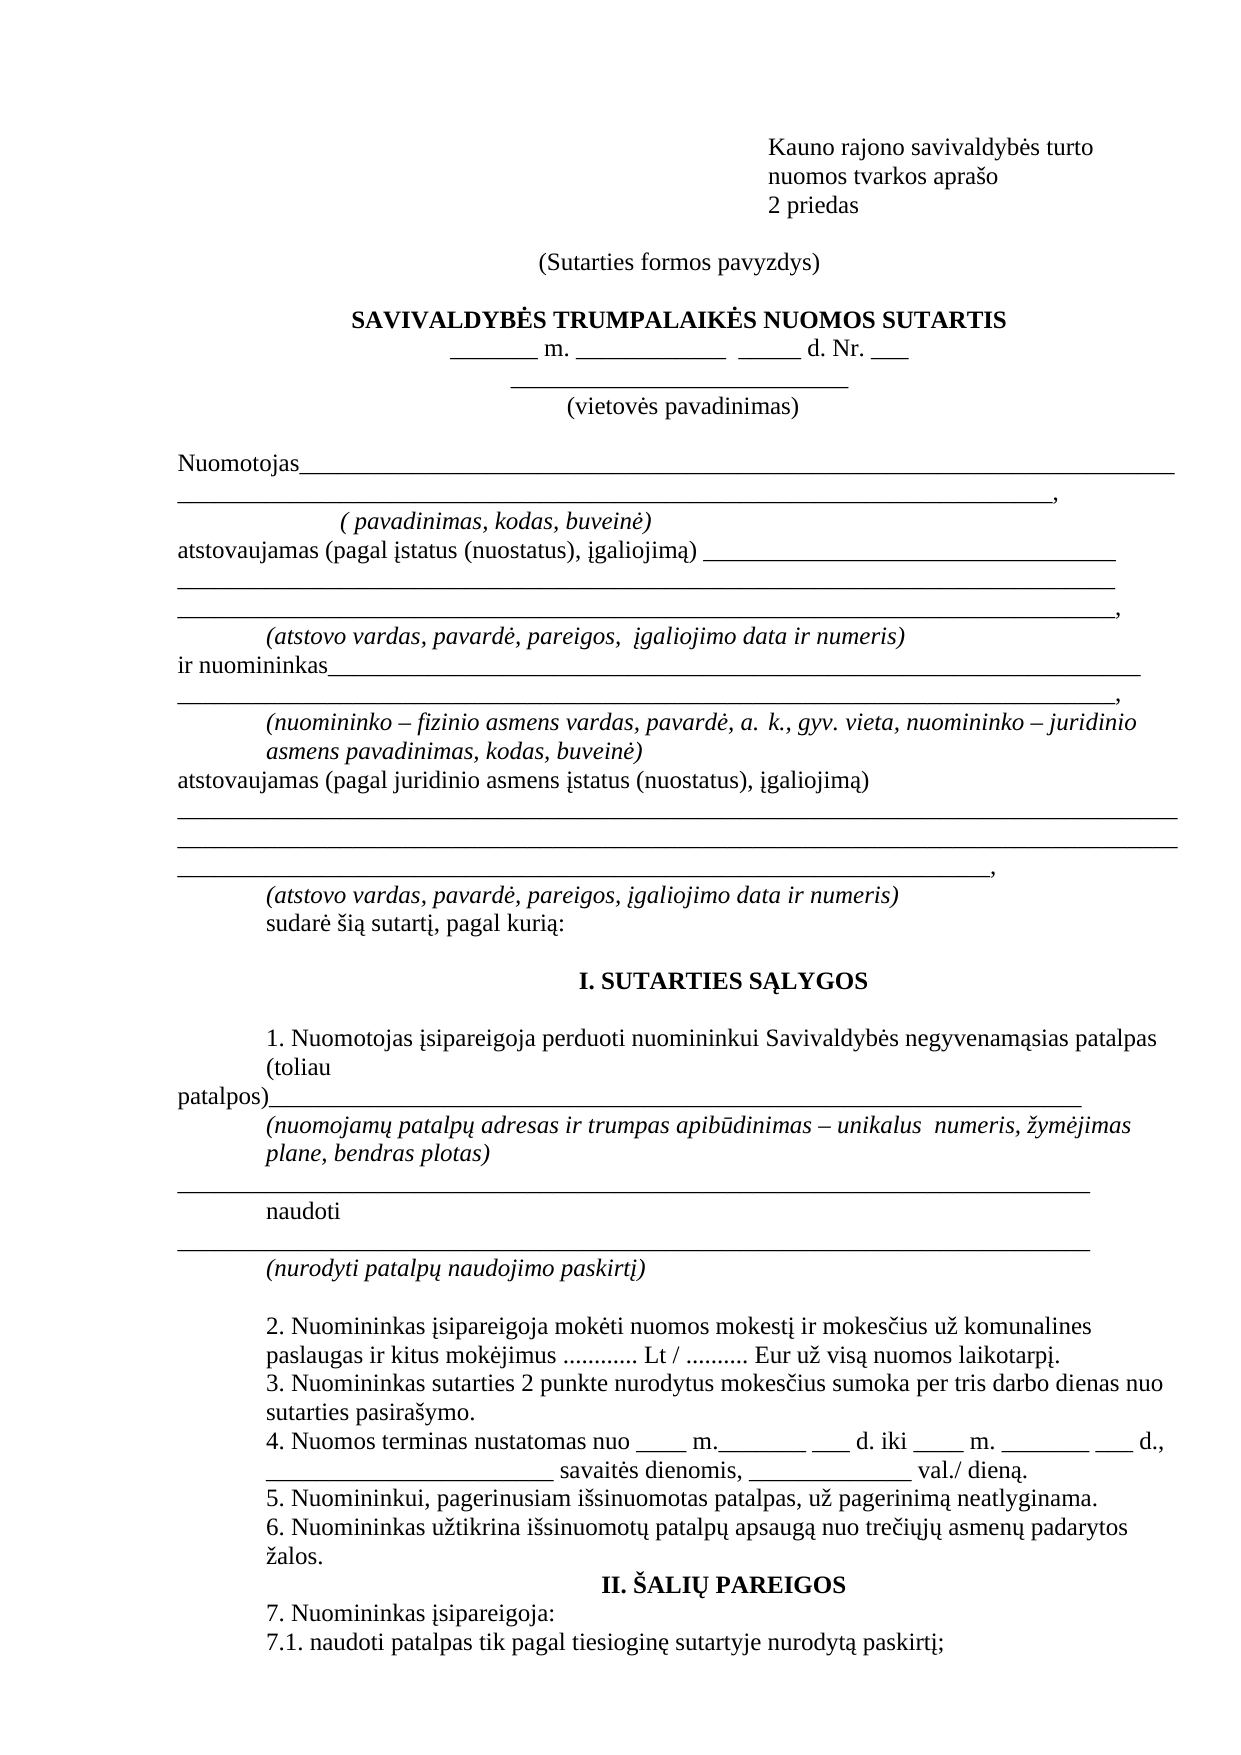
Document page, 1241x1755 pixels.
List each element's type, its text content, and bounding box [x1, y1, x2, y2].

text (nurodyti patalpų naudojimo paskirtį) [177, 1253, 1181, 1282]
text ir nuomininkas_________________________________________________________________ [177, 650, 1181, 678]
text ______________________________________________________________________, [177, 477, 1181, 506]
text sutarties pasirašymo. [177, 1397, 1181, 1426]
text 6. Nuomininkas užtikrina išsinuomotų patalpų apsaugą nuo trečiųjų asmenų padarytos [177, 1512, 1181, 1541]
text ___________________________________________________________________________, [177, 592, 1181, 621]
text ________________________________________________________________________________ [177, 822, 1181, 851]
text (nuomininko – fizinio asmens vardas, pavardė, a. k., gyv. vieta, nuomininko – juridinio [177, 707, 1181, 736]
text plane, bendras plotas) [177, 1138, 1181, 1167]
text II. ŠALIŲ PAREIGOS [177, 1570, 1181, 1598]
text ___________________________________________________________________________ [177, 563, 1181, 592]
text (vietovės pavadinimas) [177, 391, 1181, 420]
text ___________________________________________________________________________, [177, 678, 1181, 707]
text sudarė šią sutartį, pagal kurią: [177, 908, 1181, 937]
text nuomos tvarkos aprašo [177, 161, 1181, 190]
text atstovaujamas (pagal įstatus (nuostatus), įgaliojimą) _________________________________ [177, 535, 1181, 563]
text Nuomotojas______________________________________________________________________ [177, 448, 1181, 477]
text ________________________________________________________________________________ [177, 793, 1181, 822]
text _______________________ savaitės dienomis, _____________ val./ dieną. [177, 1455, 1181, 1483]
text 7. Nuomininkas įsipareigoja: [177, 1598, 1181, 1627]
text 7.1. naudoti patalpas tik pagal tiesioginę sutartyje nurodytą paskirtį; [177, 1627, 1181, 1656]
text 3. Nuomininkas sutarties 2 punkte nurodytus mokesčius sumoka per tris darbo dienas nuo [177, 1368, 1181, 1397]
text _________________________________________________________________, [177, 851, 1181, 880]
text asmens pavadinimas, kodas, buveinė) [177, 736, 1181, 765]
text _________________________________________________________________________ [177, 1167, 1181, 1196]
text 2. Nuomininkas įsipareigoja mokėti nuomos mokestį ir mokesčius už komunalines [177, 1311, 1181, 1340]
text naudoti _________________________________________________________________________ [177, 1196, 1181, 1253]
text (toliau patalpos)_________________________________________________________________ [177, 1052, 1181, 1110]
text 2 priedas [177, 190, 1181, 218]
text (atstovo vardas, pavardė, pareigos, įgaliojimo data ir numeris) [177, 880, 1181, 908]
text Kauno rajono savivaldybės turto [177, 132, 1181, 161]
text paslaugas ir kitus mokėjimus ............ Lt / .......... Eur už visą nuomos laikotarpį. [177, 1340, 1181, 1368]
text (Sutarties formos pavyzdys) [177, 247, 1181, 276]
text ( pavadinimas, kodas, buveinė) [177, 506, 1181, 535]
text SAVIVALDYBĖS TRUMPALAIKĖS NUOMOS SUTARTIS [177, 305, 1181, 333]
text I. SUTARTIES SĄLYGOS [177, 966, 1181, 995]
text 4. Nuomos terminas nustatomas nuo ____ m._______ ___ d. iki ____ m. _______ ___ d., [177, 1426, 1181, 1455]
text žalos. [177, 1541, 1181, 1570]
text _______ m. ____________ _____ d. Nr. ___ [177, 333, 1181, 362]
text ___________________________ [177, 362, 1181, 391]
text (atstovo vardas, pavardė, pareigos, įgaliojimo data ir numeris) [177, 621, 1181, 650]
text (nuomojamų patalpų adresas ir trumpas apibūdinimas – unikalus numeris, žymėjimas [177, 1110, 1181, 1138]
text 5. Nuomininkui, pagerinusiam išsinuomotas patalpas, už pagerinimą neatlyginama. [177, 1483, 1181, 1512]
text atstovaujamas (pagal juridinio asmens įstatus (nuostatus), įgaliojimą) [177, 765, 1181, 793]
text 1. Nuomotojas įsipareigoja perduoti nuomininkui Savivaldybės negyvenamąsias patalpas [177, 1023, 1181, 1052]
